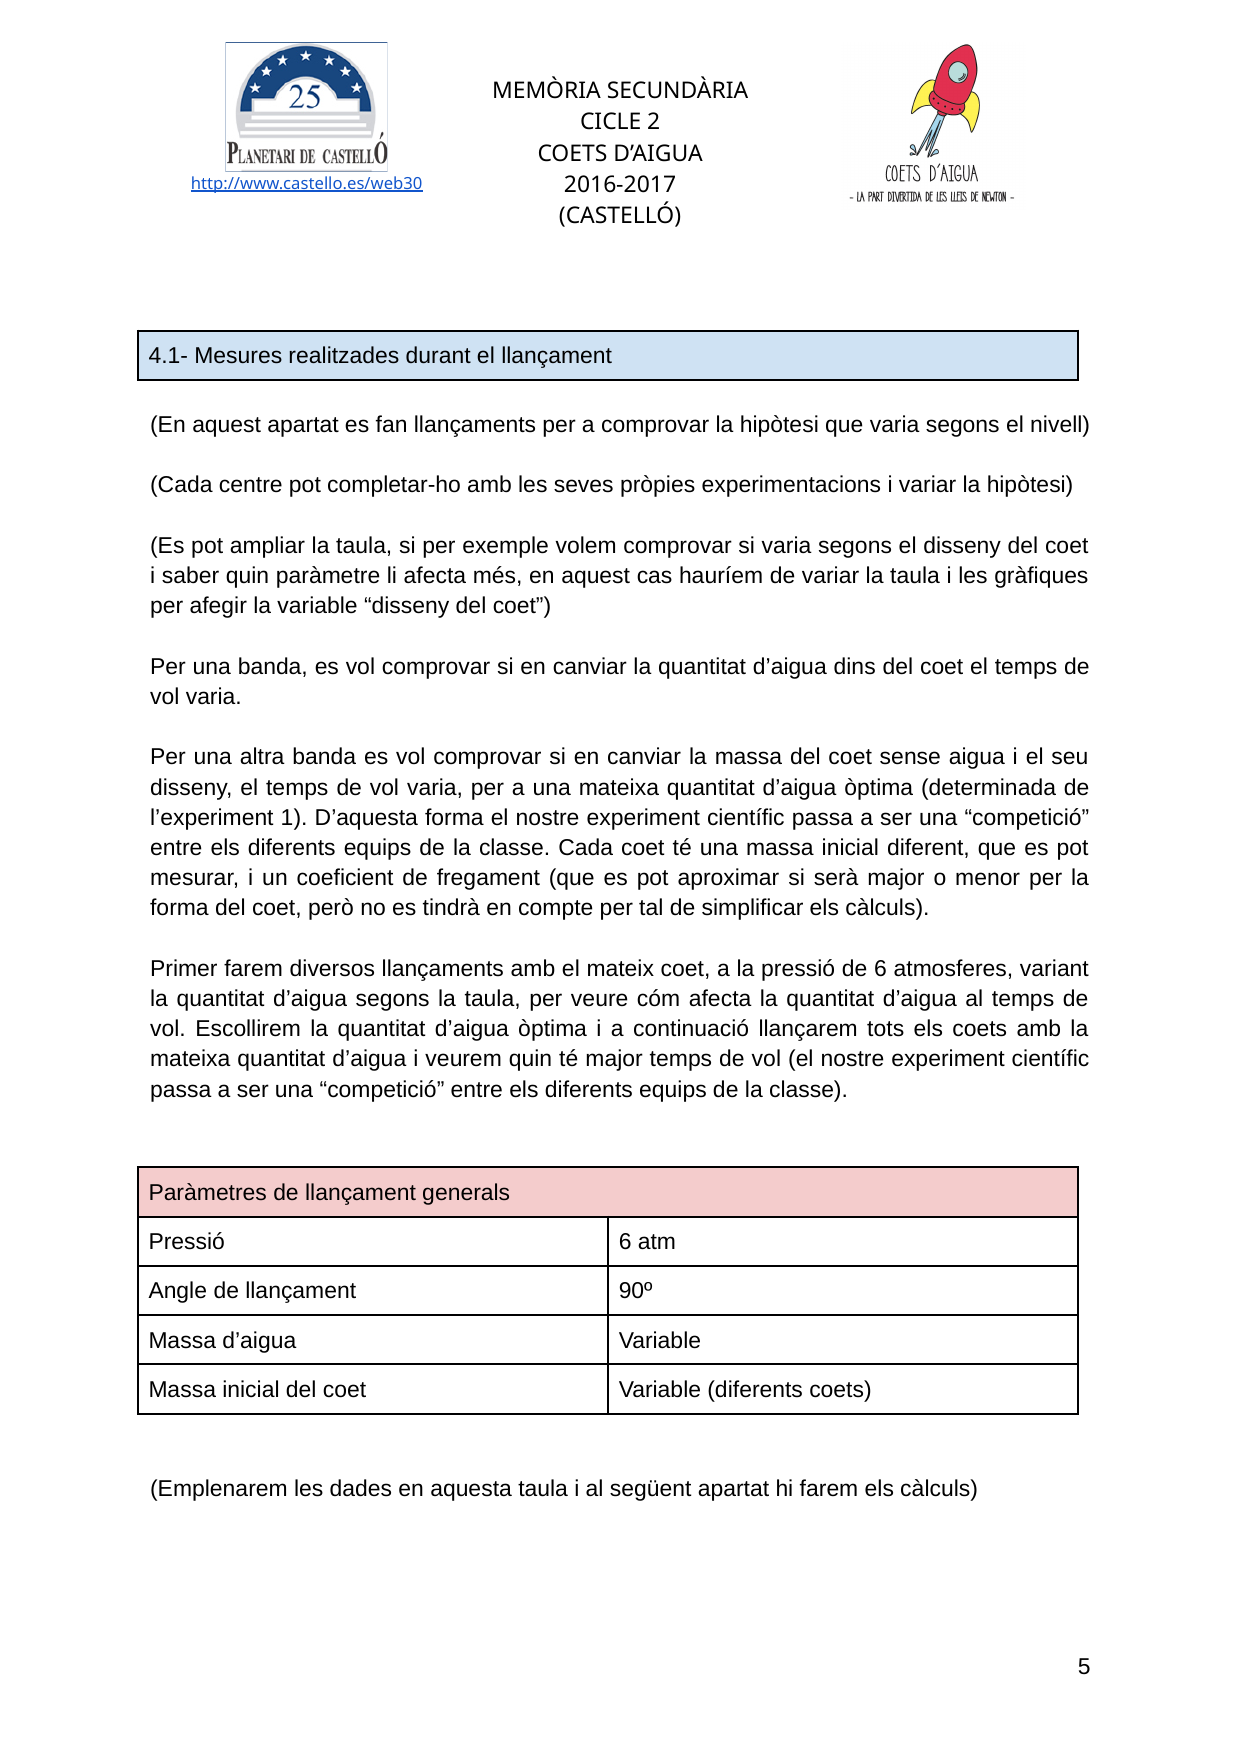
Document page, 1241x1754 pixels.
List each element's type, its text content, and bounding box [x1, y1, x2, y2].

table_cell Variable (diferents coets) [609, 1365, 1077, 1413]
table_header 4.1- Mesures realitzades durant el llançament [139, 332, 1077, 379]
text (Cada centre pot completar-ho amb les seves pròpies experimentacions i variar la hipòtesi) [150, 471, 1090, 498]
picture [841, 42, 1027, 210]
table_header Paràmetres de llançament generals [139, 1168, 1077, 1216]
table_cell Massa inicial del coet [139, 1365, 607, 1413]
text (En aquest apartat es fan llançaments per a comprovar la hipòtesi que varia segons el nivell) [150, 411, 1090, 437]
picture [225, 42, 388, 172]
table_cell 90º [609, 1267, 1077, 1314]
text (Es pot ampliar la taula, si per exemple volem comprovar si varia segons el disseny del coet i saber quin paràmetre li afecta més, en aquest cas hauríem de variar la taula i les gràfiques per afegir la variable “disseny del coet”) [150, 532, 1090, 619]
text (Emplenarem les dades en aquesta taula i al següent apartat hi farem els càlculs) [150, 1475, 1090, 1501]
text Per una banda, es vol comprovar si en canviar la quantitat d’aigua dins del coet el temps de vol varia. [150, 653, 1090, 709]
table_cell 6 atm [609, 1218, 1077, 1265]
table_cell Massa d’aigua [139, 1316, 607, 1363]
table_cell Variable [609, 1316, 1077, 1363]
table_cell Pressió [139, 1218, 607, 1265]
text Per una altra banda es vol comprovar si en canviar la massa del coet sense aigua i el seu disseny, el temps de vol varia, per a una mateixa quantitat d’aigua òptima (determinada de l’experiment 1). D’aquesta forma el nostre experiment científic passa a ser una “competició” entre els diferents equips de la classe. Cada coet té una massa inicial diferent, que es pot mesurar, i un coeficient de fregament (que es pot aproximar si serà major o menor per la forma del coet, però no es tindrà en compte per tal de simplificar els càlculs). [150, 743, 1090, 921]
table_cell Angle de llançament [139, 1267, 607, 1314]
text Primer farem diversos llançaments amb el mateix coet, a la pressió de 6 atmosferes, variant la quantitat d’aigua segons la taula, per veure cóm afecta la quantitat d’aigua al temps de vol. Escollirem la quantitat d’aigua òptima i a continuació llançarem tots els coets amb la mateixa quantitat d’aigua i veurem quin té major temps de vol (el nostre experiment científic passa a ser una “competició” entre els diferents equips de la classe). [150, 955, 1090, 1102]
